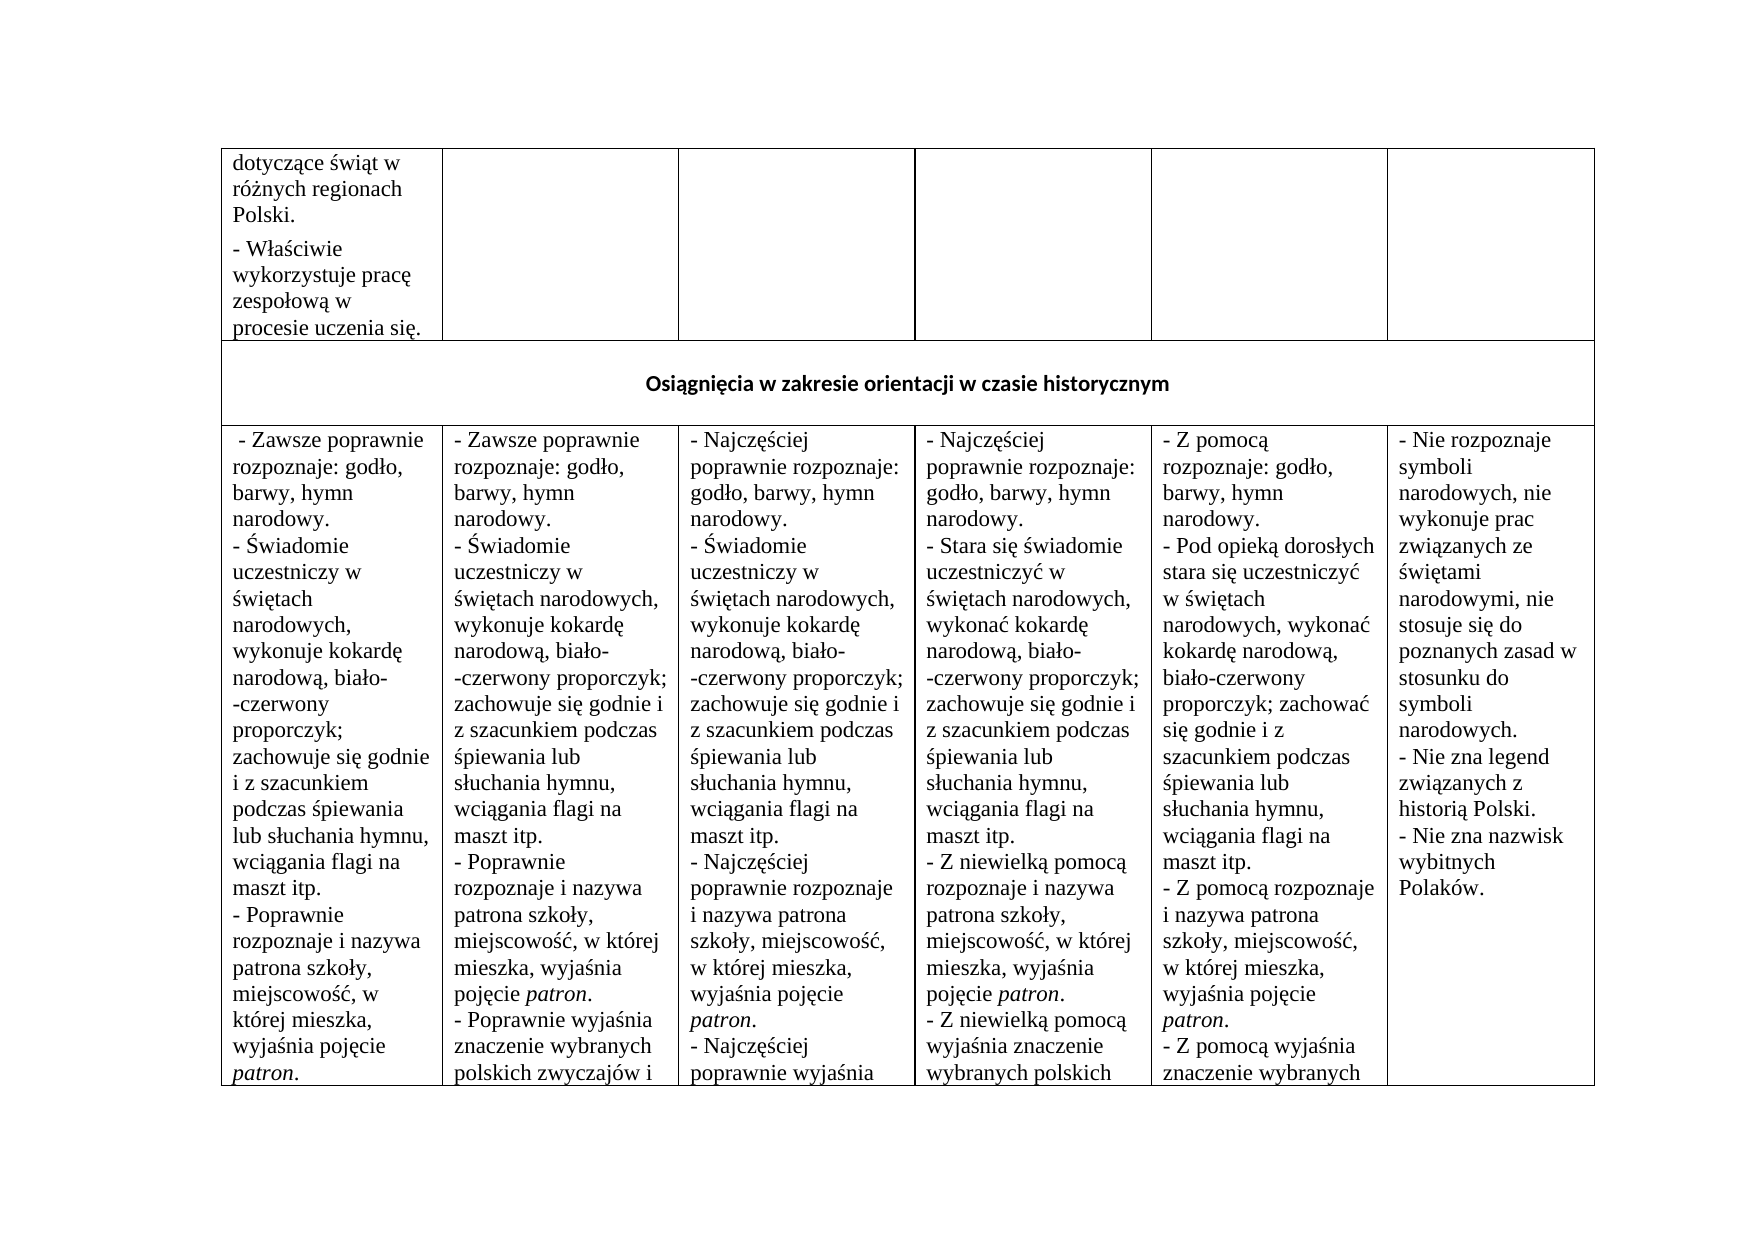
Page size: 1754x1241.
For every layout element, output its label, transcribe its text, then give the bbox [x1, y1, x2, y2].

table_cell [916, 149, 1151, 340]
table_cell [1152, 149, 1387, 340]
table_cell Osiągnięcia w zakresie orientacji w czasie historycznym [222, 341, 1594, 425]
table_cell - Nie rozpoznaje symboli narodowych, nie wykonuje prac związanych ze świętami narodowymi, nie stosuje się do poznanych zasad w stosunku do symboli narodowych. - Nie zna legend związanych z historią Polski. - Nie zna nazwisk wybitnych Polaków. [1388, 426, 1594, 1085]
table_cell [679, 149, 914, 340]
table_cell - Zawsze poprawnie rozpoznaje: godło, barwy, hymn narodowy. - Świadomie uczestniczy w świętach narodowych, wykonuje kokardę narodową, biało- -czerwony proporczyk; zachowuje się godnie i z szacunkiem podczas śpiewania lub słuchania hymnu, wciągania flagi na maszt itp. - Poprawnie rozpoznaje i nazywa patrona szkoły, miejscowość, w której mieszka, wyjaśnia pojęcie patron. - Poprawnie wyjaśnia znaczenie wybranych polskich zwyczajów i [443, 426, 678, 1085]
table_cell [443, 149, 678, 340]
table_cell - Najczęściej poprawnie rozpoznaje: godło, barwy, hymn narodowy. - Świadomie uczestniczy w świętach narodowych, wykonuje kokardę narodową, biało- -czerwony proporczyk; zachowuje się godnie i z szacunkiem podczas śpiewania lub słuchania hymnu, wciągania flagi na maszt itp. - Najczęściej poprawnie rozpoznaje i nazywa patrona szkoły, miejscowość, w której mieszka, wyjaśnia pojęcie patron. - Najczęściej poprawnie wyjaśnia [679, 426, 914, 1085]
table_cell - Najczęściej poprawnie rozpoznaje: godło, barwy, hymn narodowy. - Stara się świadomie uczestniczyć w świętach narodowych, wykonać kokardę narodową, biało- -czerwony proporczyk; zachowuje się godnie i z szacunkiem podczas śpiewania lub słuchania hymnu, wciągania flagi na maszt itp. - Z niewielką pomocą rozpoznaje i nazywa patrona szkoły, miejscowość, w której mieszka, wyjaśnia pojęcie patron. - Z niewielką pomocą wyjaśnia znaczenie wybranych polskich [916, 426, 1151, 1085]
table_cell dotyczące świąt w różnych regionach Polski. - Właściwie wykorzystuje pracę zespołową w procesie uczenia się. [222, 149, 442, 340]
table_cell [1388, 149, 1594, 340]
table_cell - Zawsze poprawnie rozpoznaje: godło, barwy, hymn narodowy. - Świadomie uczestniczy w świętach narodowych, wykonuje kokardę narodową, biało- -czerwony proporczyk; zachowuje się godnie i z szacunkiem podczas śpiewania lub słuchania hymnu, wciągania flagi na maszt itp. - Poprawnie rozpoznaje i nazywa patrona szkoły, miejscowość, w której mieszka, wyjaśnia pojęcie patron. [222, 426, 442, 1085]
table_cell - Z pomocą rozpoznaje: godło, barwy, hymn narodowy. - Pod opieką dorosłych stara się uczestniczyć w świętach narodowych, wykonać kokardę narodową, biało-czerwony proporczyk; zachować się godnie i z szacunkiem podczas śpiewania lub słuchania hymnu, wciągania flagi na maszt itp. - Z pomocą rozpoznaje i nazywa patrona szkoły, miejscowość, w której mieszka, wyjaśnia pojęcie patron. - Z pomocą wyjaśnia znaczenie wybranych [1152, 426, 1387, 1085]
